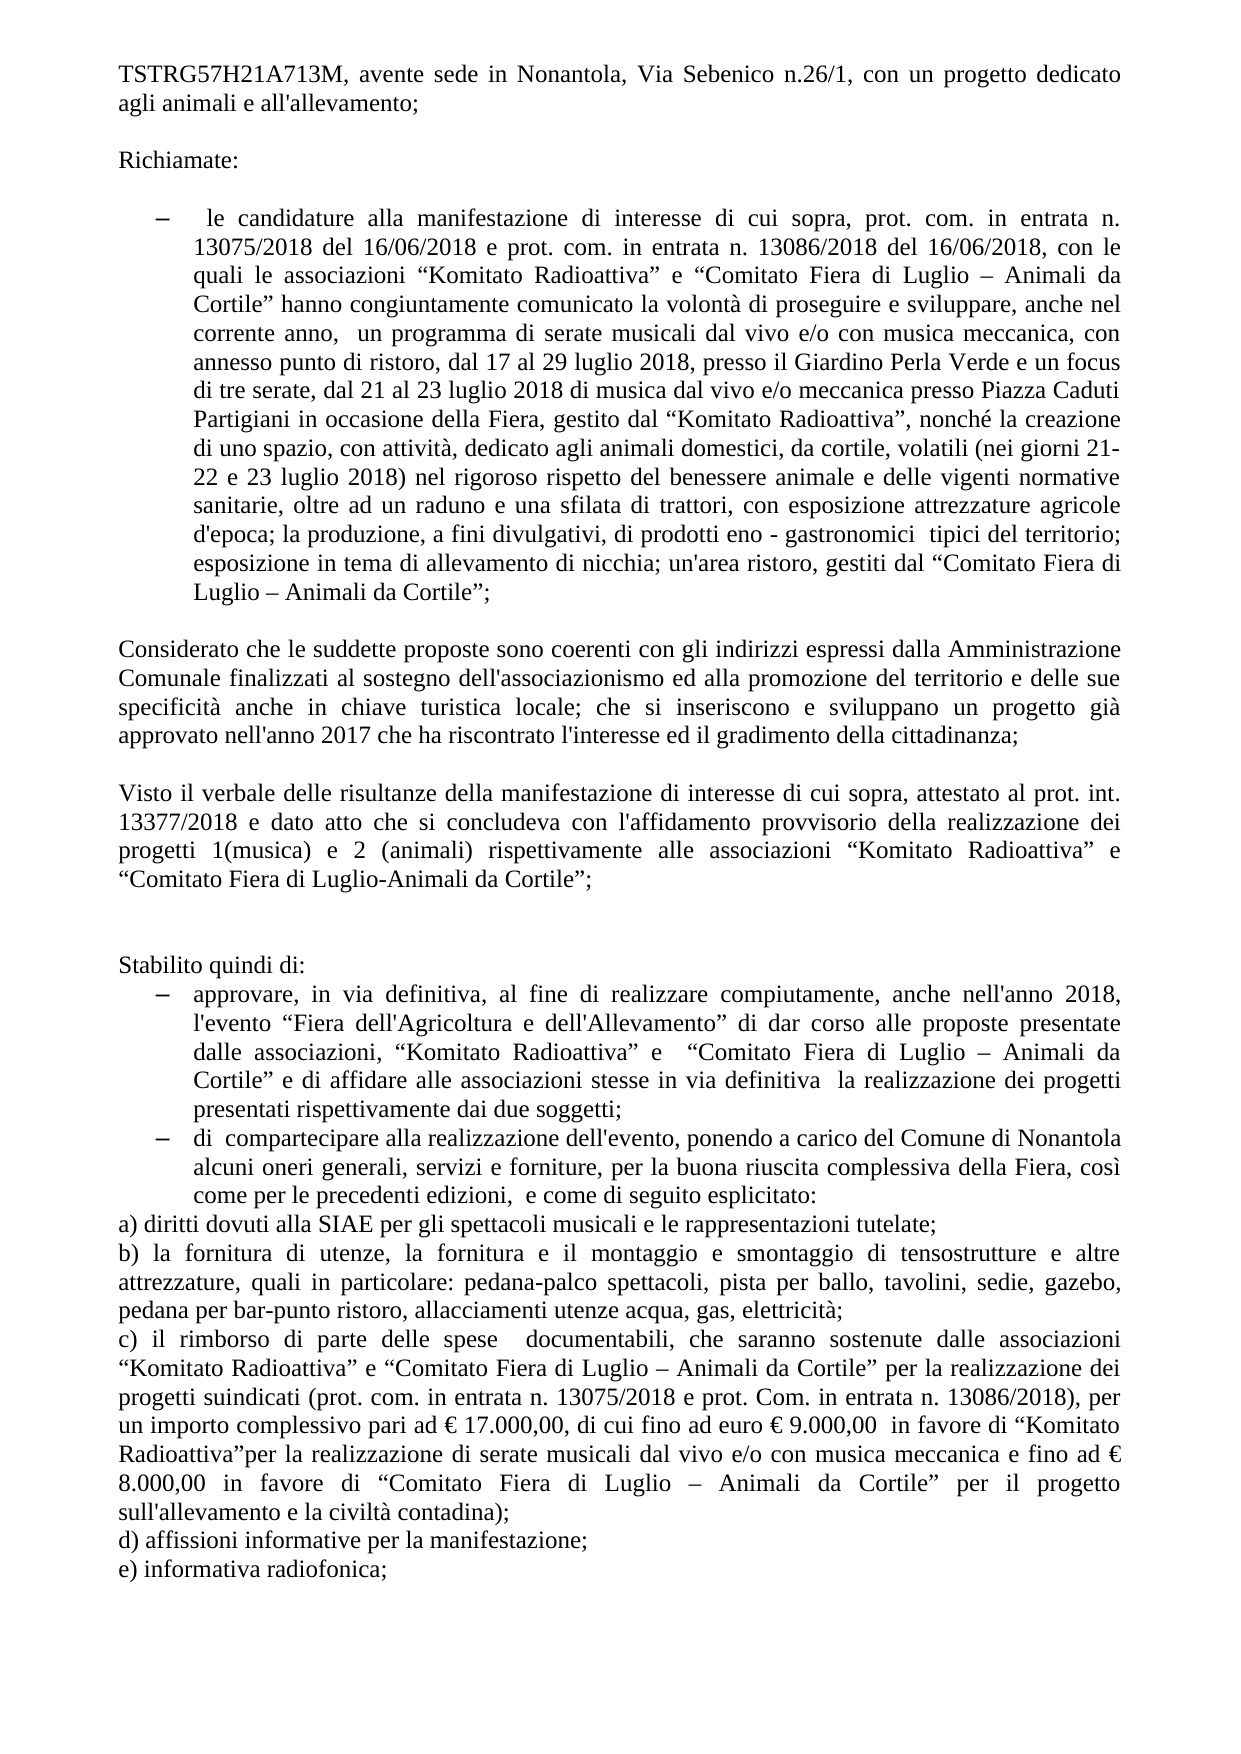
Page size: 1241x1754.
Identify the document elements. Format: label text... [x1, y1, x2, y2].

list di compartecipare alla realizzazione dell'evento, ponendo a carico del Comune di Nonantola alcuni oneri generali, servizi e forniture, per la buona riuscita complessiva della Fiera, così come per le precedenti edizioni, e come di seguito esplicitato: [156, 1123, 1122, 1209]
text Richiamate: [118, 145, 1122, 174]
list approvare, in via definitiva, al fine di realizzare compiutamente, anche nell'anno 2018, l'evento “Fiera dell'Agricoltura e dell'Allevamento” di dar corso alle proposte presentate dalle associazioni, “Komitato Radioattiva” e “Comitato Fiera di Luglio – Animali da Cortile” e di affidare alle associazioni stesse in via definitiva la realizzazione dei progetti presentati rispettivamente dai due soggetti; [156, 979, 1122, 1123]
text b) la fornitura di utenze, la fornitura e il montaggio e smontaggio di tensostrutture e altre attrezzature, quali in particolare: pedana-palco spettacoli, pista per ballo, tavolini, sedie, gazebo, pedana per bar-punto ristoro, allacciamenti utenze acqua, gas, elettricità; [118, 1238, 1122, 1324]
text a) diritti dovuti alla SIAE per gli spettacoli musicali e le rappresentazioni tutelate; [118, 1209, 1122, 1238]
text TSTRG57H21A713M, avente sede in Nonantola, Via Sebenico n.26/1, con un progetto dedicato agli animali e all'allevamento; [118, 59, 1122, 117]
text e) informativa radiofonica; [118, 1554, 1122, 1583]
text Stabilito quindi di: [118, 950, 1122, 979]
text Considerato che le suddette proposte sono coerenti con gli indirizzi espressi dalla Amministrazione Comunale finalizzati al sostegno dell'associazionismo ed alla promozione del territorio e delle sue specificità anche in chiave turistica locale; che si inseriscono e sviluppano un progetto già approvato nell'anno 2017 che ha riscontrato l'interesse ed il gradimento della cittadinanza; [118, 634, 1122, 749]
list le candidature alla manifestazione di interesse di cui sopra, prot. com. in entrata n. 13075/2018 del 16/06/2018 e prot. com. in entrata n. 13086/2018 del 16/06/2018, con le quali le associazioni “Komitato Radioattiva” e “Comitato Fiera di Luglio – Animali da Cortile” hanno congiuntamente comunicato la volontà di proseguire e sviluppare, anche nel corrente anno, un programma di serate musicali dal vivo e/o con musica meccanica, con annesso punto di ristoro, dal 17 al 29 luglio 2018, presso il Giardino Perla Verde e un focus di tre serate, dal 21 al 23 luglio 2018 di musica dal vivo e/o meccanica presso Piazza Caduti Partigiani in occasione della Fiera, gestito dal “Komitato Radioattiva”, nonché la creazione di uno spazio, con attività, dedicato agli animali domestici, da cortile, volatili (nei giorni 21-22 e 23 luglio 2018) nel rigoroso rispetto del benessere animale e delle vigenti normative sanitarie, oltre ad un raduno e una sfilata di trattori, con esposizione attrezzature agricole d'epoca; la produzione, a fini divulgativi, di prodotti eno - gastronomici tipici del territorio; esposizione in tema di allevamento di nicchia; un'area ristoro, gestiti dal “Comitato Fiera di Luglio – Animali da Cortile”; [156, 203, 1122, 605]
text Visto il verbale delle risultanze della manifestazione di interesse di cui sopra, attestato al prot. int. 13377/2018 e dato atto che si concludeva con l'affidamento provvisorio della realizzazione dei progetti 1(musica) e 2 (animali) rispettivamente alle associazioni “Komitato Radioattiva” e “Comitato Fiera di Luglio-Animali da Cortile”; [118, 778, 1122, 893]
text c) il rimborso di parte delle spese documentabili, che saranno sostenute dalle associazioni “Komitato Radioattiva” e “Comitato Fiera di Luglio – Animali da Cortile” per la realizzazione dei progetti suindicati (prot. com. in entrata n. 13075/2018 e prot. Com. in entrata n. 13086/2018), per un importo complessivo pari ad € 17.000,00, di cui fino ad euro € 9.000,00 in favore di “Komitato Radioattiva”per la realizzazione di serate musicali dal vivo e/o con musica meccanica e fino ad € 8.000,00 in favore di “Comitato Fiera di Luglio – Animali da Cortile” per il progetto sull'allevamento e la civiltà contadina); [118, 1324, 1122, 1525]
text d) affissioni informative per la manifestazione; [118, 1525, 1122, 1554]
